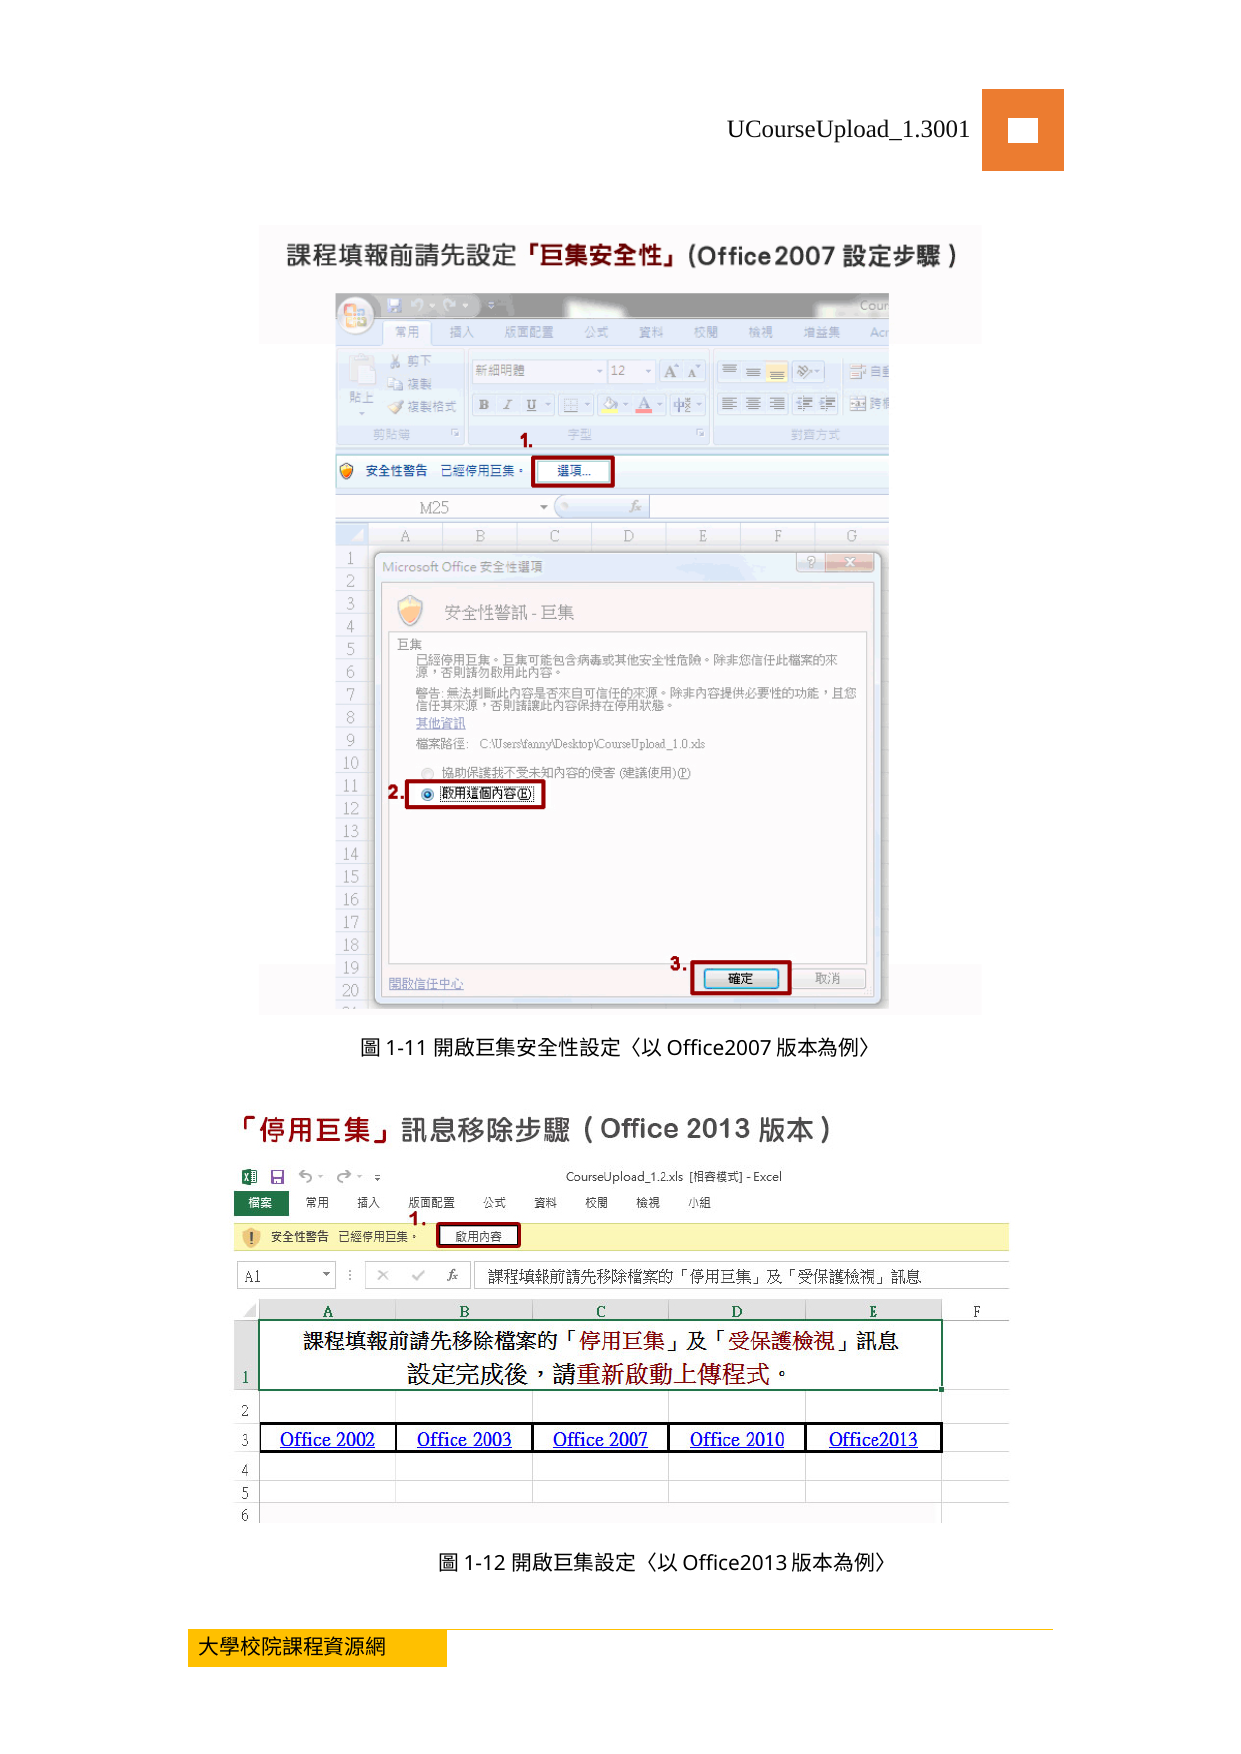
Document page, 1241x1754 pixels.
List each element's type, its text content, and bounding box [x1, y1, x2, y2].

text 圖1-12 開啟巨集設定〈以Office2013版本為例〉 [187, 1547, 1053, 1577]
text 圖1-11 開啟巨集安全性設定〈以Office2007版本為例〉 [187, 1031, 1053, 1061]
